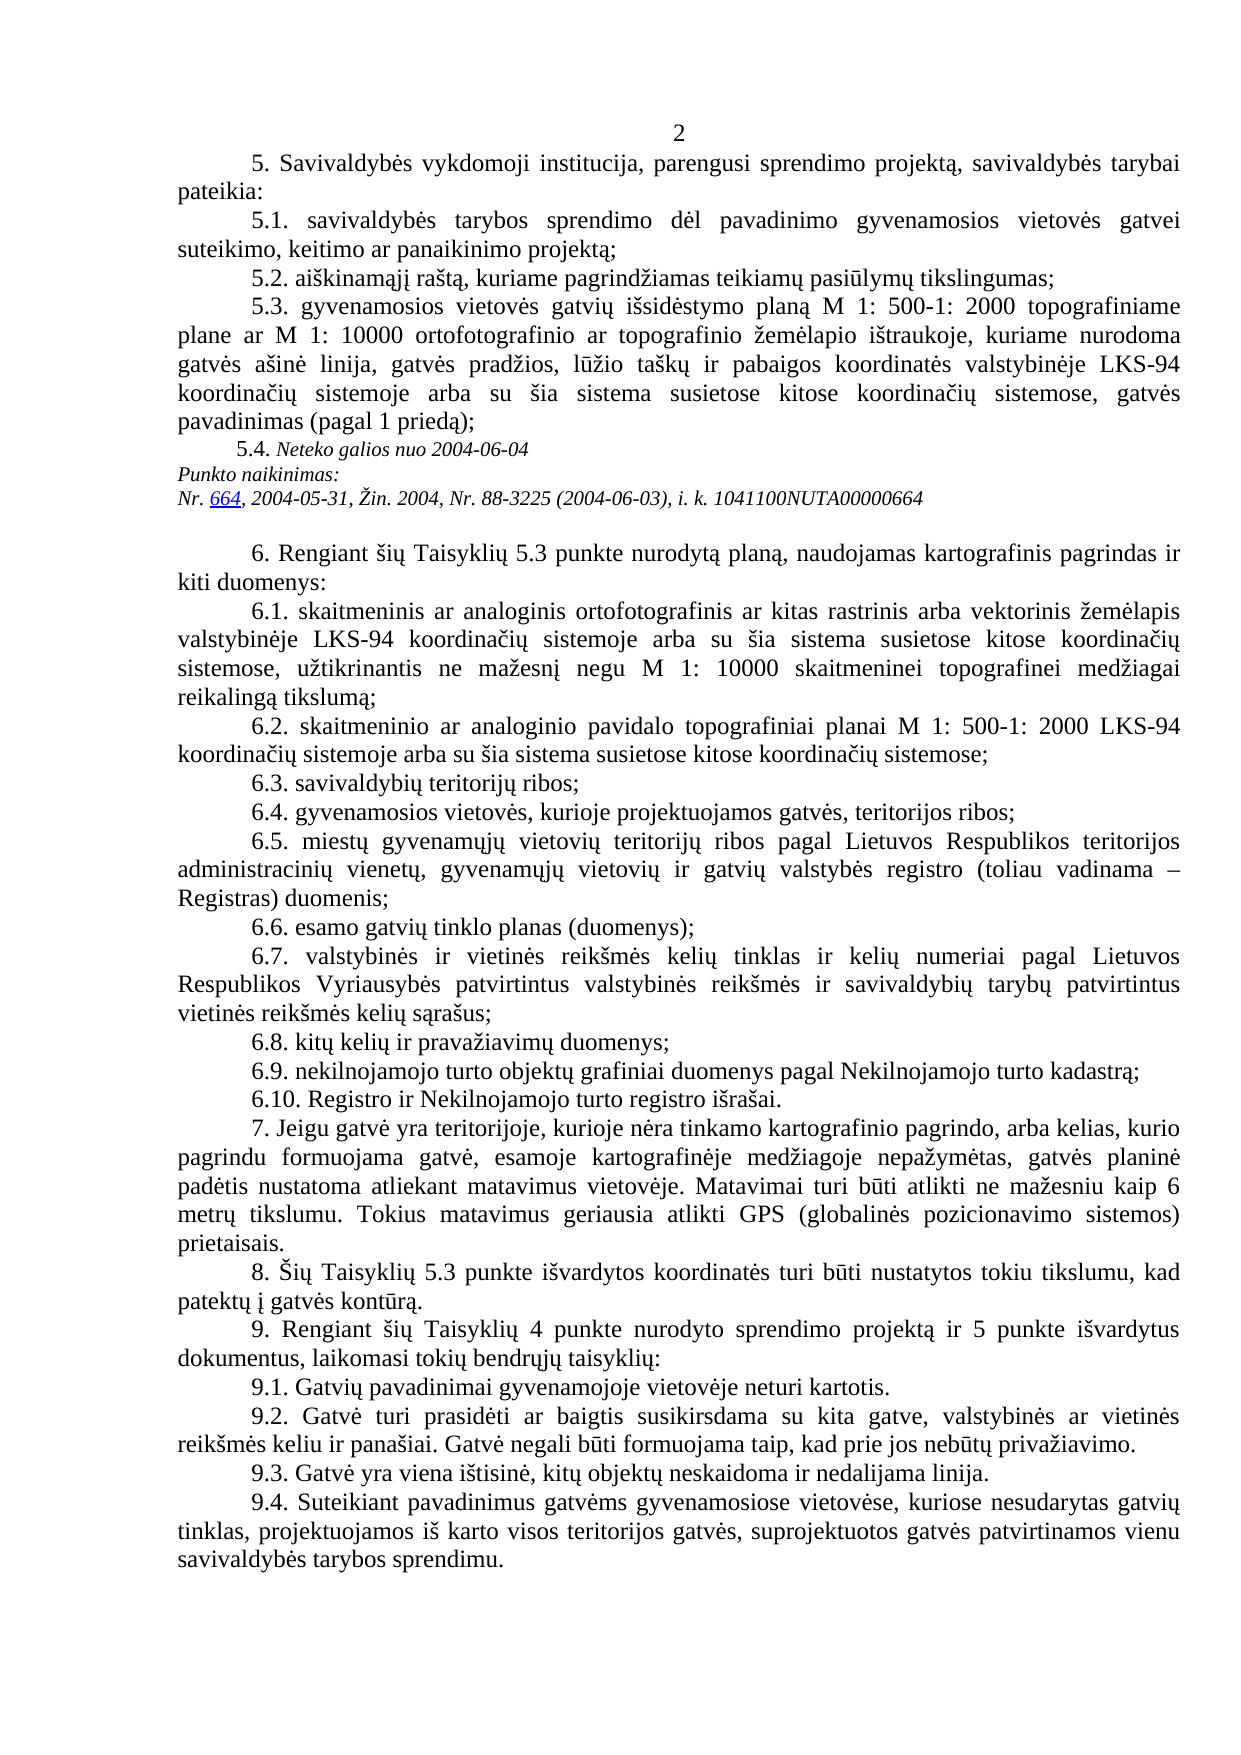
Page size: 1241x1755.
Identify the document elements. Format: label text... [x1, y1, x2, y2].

text 6.4. gyvenamosios vietovės, kurioje projektuojamos gatvės, teritorijos ribos; [177, 797, 1181, 826]
text 6.3. savivaldybių teritorijų ribos; [177, 768, 1181, 797]
text 6.5. miestų gyvenamųjų vietovių teritorijų ribos pagal Lietuvos Respublikos teritorijos administracinių vienetų, gyvenamųjų vietovių ir gatvių valstybės registro (toliau vadinama – Registras) duomenis; [177, 826, 1181, 912]
text 6.10. Registro ir Nekilnojamojo turto registro išrašai. [177, 1084, 1181, 1113]
text 5.3. gyvenamosios vietovės gatvių išsidėstymo planą M 1: 500-1: 2000 topografiniame plane ar M 1: 10000 ortofotografinio ar topografinio žemėlapio ištraukoje, kuriame nurodoma gatvės ašinė linija, gatvės pradžios, lūžio taškų ir pabaigos koordinatės valstybinėje LKS-94 koordinačių sistemoje arba su šia sistema susietose kitose koordinačių sistemose, gatvės pavadinimas (pagal 1 priedą); [177, 291, 1181, 435]
text Nr. 664, 2004-05-31, Žin. 2004, Nr. 88-3225 (2004-06-03), i. k. 1041100NUTA00000664 [177, 486, 1181, 509]
text 6.6. esamo gatvių tinklo planas (duomenys); [177, 912, 1181, 941]
text 5.1. savivaldybės tarybos sprendimo dėl pavadinimo gyvenamosios vietovės gatvei suteikimo, keitimo ar panaikinimo projektą; [177, 205, 1181, 263]
text 9.2. Gatvė turi prasidėti ar baigtis susikirsdama su kita gatve, valstybinės ar vietinės reikšmės keliu ir panašiai. Gatvė negali būti formuojama taip, kad prie jos nebūtų privažiavimo. [177, 1401, 1181, 1458]
text 9. Rengiant šių Taisyklių 4 punkte nurodyto sprendimo projektą ir 5 punkte išvardytus dokumentus, laikomasi tokių bendrųjų taisyklių: [177, 1314, 1181, 1372]
text 9.1. Gatvių pavadinimai gyvenamojoje vietovėje neturi kartotis. [177, 1372, 1181, 1401]
text 9.4. Suteikiant pavadinimus gatvėms gyvenamosiose vietovėse, kuriose nesudarytas gatvių tinklas, projektuojamos iš karto visos teritorijos gatvės, suprojektuotos gatvės patvirtinamos vienu savivaldybės tarybos sprendimu. [177, 1487, 1181, 1573]
text 6.7. valstybinės ir vietinės reikšmės kelių tinklas ir kelių numeriai pagal Lietuvos Respublikos Vyriausybės patvirtintus valstybinės reikšmės ir savivaldybių tarybų patvirtintus vietinės reikšmės kelių sąrašus; [177, 941, 1181, 1027]
text Punkto naikinimas: [177, 461, 1181, 486]
text 6. Rengiant šių Taisyklių 5.3 punkte nurodytą planą, naudojamas kartografinis pagrindas ir kiti duomenys: [177, 538, 1181, 596]
text 7. Jeigu gatvė yra teritorijoje, kurioje nėra tinkamo kartografinio pagrindo, arba kelias, kurio pagrindu formuojama gatvė, esamoje kartografinėje medžiagoje nepažymėtas, gatvės planinė padėtis nustatoma atliekant matavimus vietovėje. Matavimai turi būti atlikti ne mažesniu kaip 6 metrų tikslumu. Tokius matavimus geriausia atlikti GPS (globalinės pozicionavimo sistemos) prietaisais. [177, 1113, 1181, 1257]
text 9.3. Gatvė yra viena ištisinė, kitų objektų neskaidoma ir nedalijama linija. [177, 1458, 1181, 1487]
text 6.9. nekilnojamojo turto objektų grafiniai duomenys pagal Nekilnojamojo turto kadastrą; [177, 1056, 1181, 1084]
text 5.4. Neteko galios nuo 2004-06-04 [177, 435, 1181, 461]
text 6.2. skaitmeninio ar analoginio pavidalo topografiniai planai M 1: 500-1: 2000 LKS-94 koordinačių sistemoje arba su šia sistema susietose kitose koordinačių sistemose; [177, 711, 1181, 768]
text 5. Savivaldybės vykdomoji institucija, parengusi sprendimo projektą, savivaldybės tarybai pateikia: [177, 148, 1181, 205]
text 8. Šių Taisyklių 5.3 punkte išvardytos koordinatės turi būti nustatytos tokiu tikslumu, kad patektų į gatvės kontūrą. [177, 1257, 1181, 1314]
text 5.2. aiškinamąjį raštą, kuriame pagrindžiamas teikiamų pasiūlymų tikslingumas; [177, 263, 1181, 291]
text 6.8. kitų kelių ir pravažiavimų duomenys; [177, 1027, 1181, 1056]
text 6.1. skaitmeninis ar analoginis ortofotografinis ar kitas rastrinis arba vektorinis žemėlapis valstybinėje LKS-94 koordinačių sistemoje arba su šia sistema susietose kitose koordinačių sistemose, užtikrinantis ne mažesnį negu M 1: 10000 skaitmeninei topografinei medžiagai reikalingą tikslumą; [177, 596, 1181, 711]
